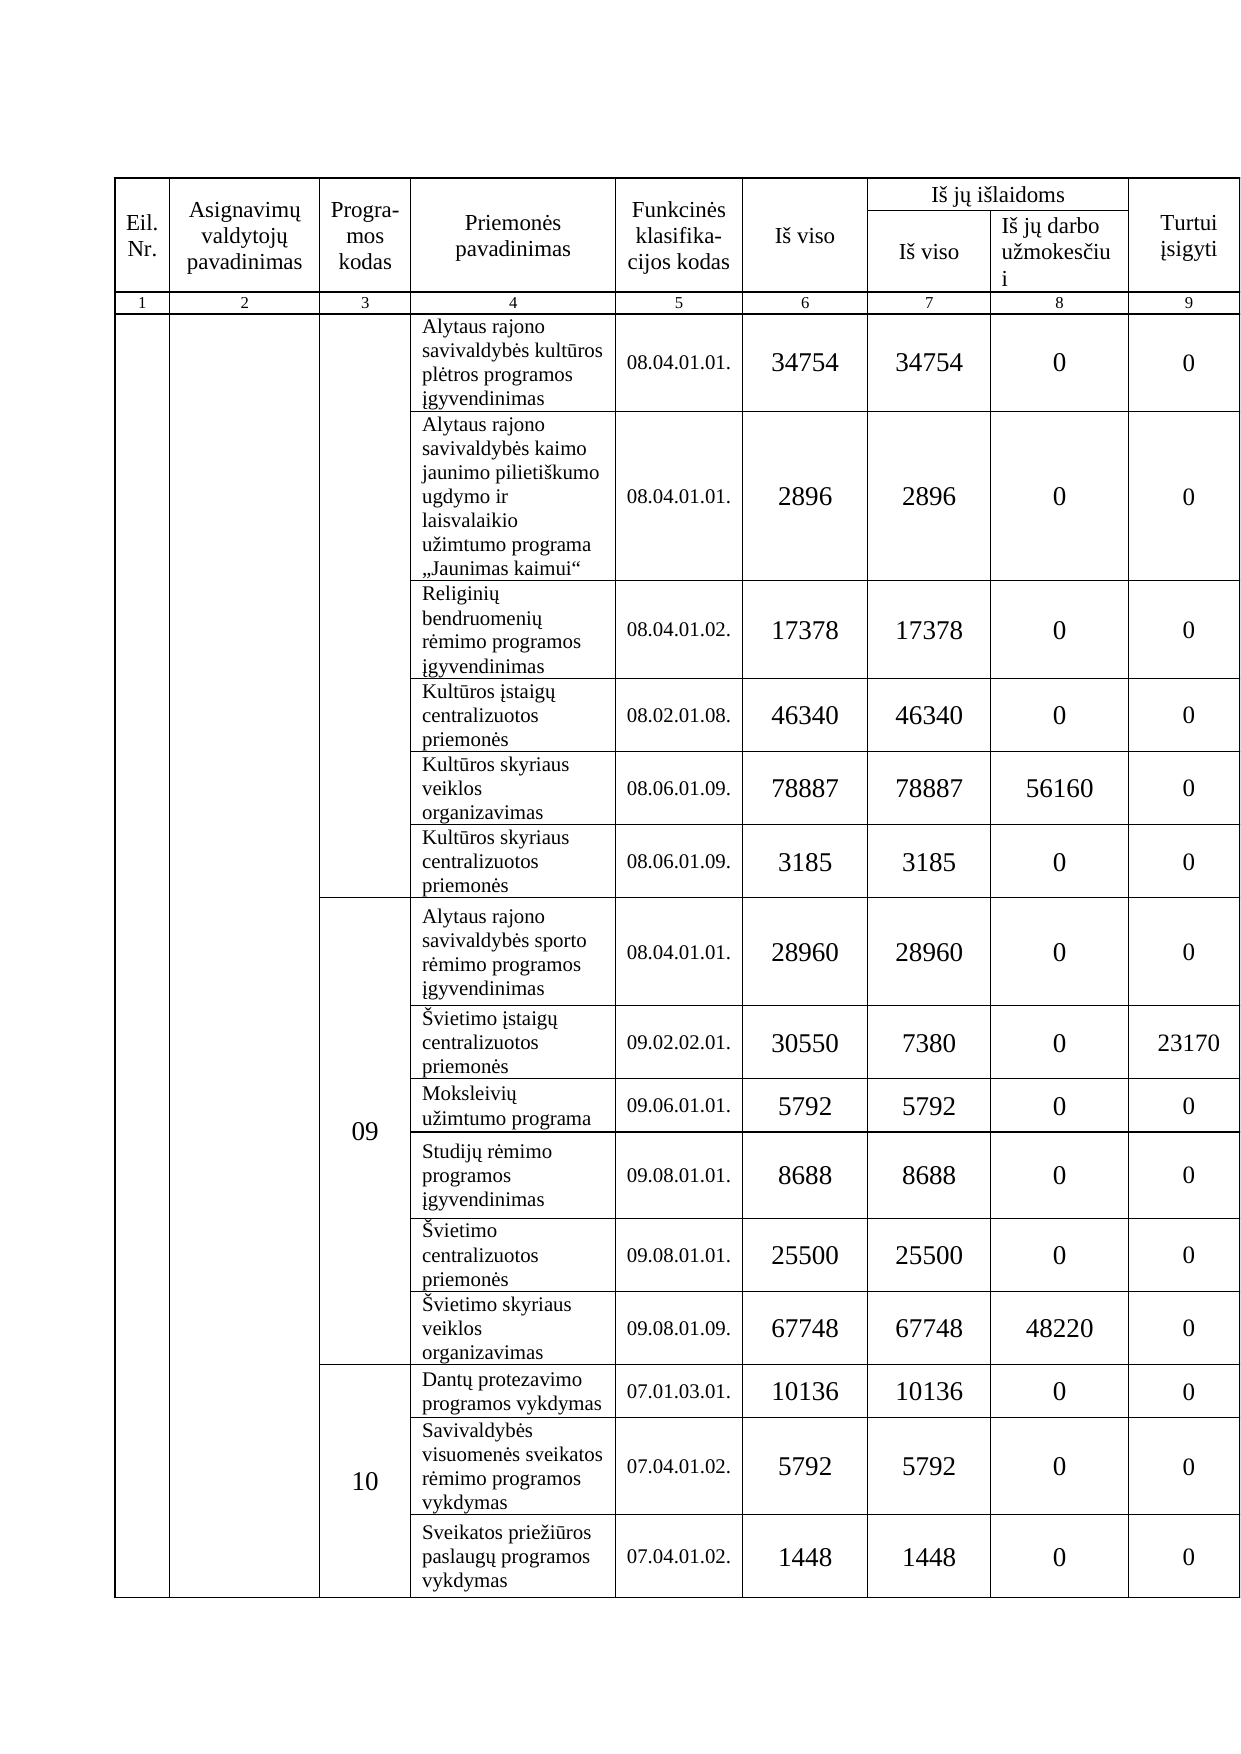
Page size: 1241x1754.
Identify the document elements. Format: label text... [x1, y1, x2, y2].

table_cell 08.06.01.09. [616, 752, 742, 824]
table_header Eil. Nr. [116, 179, 169, 291]
table_cell 0 [991, 898, 1128, 1005]
table_cell 0 [991, 679, 1128, 751]
table_cell 0 [1129, 752, 1239, 824]
table_header Iš jų išlaidoms [868, 179, 1128, 210]
table_cell 46340 [743, 679, 867, 751]
table_header Progra-mos kodas [320, 179, 410, 291]
table_cell 2896 [868, 412, 990, 580]
table_cell 10136 [743, 1365, 867, 1417]
table_cell 2 [170, 293, 319, 312]
table_cell Švietimo įstaigų centralizuotos priemonės [411, 1006, 615, 1078]
table_cell 0 [1129, 1365, 1239, 1417]
table_cell 56160 [991, 752, 1128, 824]
table_cell 09.08.01.01. [616, 1219, 742, 1291]
table_header Funkcinės klasifika-cijos kodas [616, 179, 742, 291]
table_cell Švietimo centralizuotos priemonės [411, 1219, 615, 1291]
table_cell 7 [868, 293, 990, 312]
table_cell 09.02.02.01. [616, 1006, 742, 1078]
table_cell 8688 [743, 1133, 867, 1217]
table_cell 0 [991, 1365, 1128, 1417]
table_cell 1 [116, 293, 169, 312]
table_cell 0 [991, 412, 1128, 580]
table_cell 2896 [743, 412, 867, 580]
table_header Asignavimų valdytojų pavadinimas [170, 179, 319, 291]
table_cell 09.08.01.01. [616, 1133, 742, 1217]
table_cell 8688 [868, 1133, 990, 1217]
table_cell 07.01.03.01. [616, 1365, 742, 1417]
table_cell 0 [1129, 1292, 1239, 1364]
table_cell 08.04.01.01. [616, 412, 742, 580]
table_cell Iš jų darbo užmokesčiui [991, 211, 1128, 291]
table_cell 3 [320, 293, 410, 312]
table_cell 08.06.01.09. [616, 825, 742, 897]
table_cell [170, 315, 319, 1597]
table_cell 0 [991, 1006, 1128, 1078]
table_cell 08.04.01.01. [616, 898, 742, 1005]
table_cell Savivaldybės visuomenės sveikatos rėmimo programos vykdymas [411, 1418, 615, 1514]
table_cell 07.04.01.02. [616, 1515, 742, 1597]
table_cell 78887 [743, 752, 867, 824]
table_cell 0 [991, 581, 1128, 678]
table_cell 30550 [743, 1006, 867, 1078]
table_cell 0 [1129, 1219, 1239, 1291]
table_cell 6 [743, 293, 867, 312]
table_cell 5792 [743, 1079, 867, 1131]
table_cell 0 [1129, 581, 1239, 678]
table_cell 17378 [743, 581, 867, 678]
table_cell 0 [991, 1515, 1128, 1597]
table_cell 48220 [991, 1292, 1128, 1364]
table_cell 9 [1129, 293, 1239, 312]
table_cell 09.06.01.01. [616, 1079, 742, 1131]
table_cell 46340 [868, 679, 990, 751]
table_cell 34754 [868, 315, 990, 411]
table_cell 7380 [868, 1006, 990, 1078]
table_cell 0 [991, 1133, 1128, 1217]
table_cell 67748 [743, 1292, 867, 1364]
table_cell 10136 [868, 1365, 990, 1417]
table_cell Alytaus rajono savivaldybės kultūros plėtros programos įgyvendinimas [411, 315, 615, 411]
table_cell 25500 [868, 1219, 990, 1291]
table_cell 1448 [743, 1515, 867, 1597]
table_cell 3185 [868, 825, 990, 897]
table_header Priemonės pavadinimas [411, 179, 615, 291]
table_cell 28960 [868, 898, 990, 1005]
table_cell Kultūros įstaigų centralizuotos priemonės [411, 679, 615, 751]
table_cell 0 [991, 1418, 1128, 1514]
table_cell Religinių bendruomenių rėmimo programos įgyvendinimas [411, 581, 615, 678]
table_cell 0 [1129, 315, 1239, 411]
table_cell 0 [1129, 825, 1239, 897]
table_cell 09 [320, 898, 410, 1364]
table_cell 0 [991, 1079, 1128, 1131]
table_cell Alytaus rajono savivaldybės kaimo jaunimo pilietiškumo ugdymo ir laisvalaikio užimtumo programa „Jaunimas kaimui“ [411, 412, 615, 580]
table_cell 0 [1129, 1133, 1239, 1217]
table_cell 08.02.01.08. [616, 679, 742, 751]
table_cell 5792 [868, 1079, 990, 1131]
table_header Turtui įsigyti [1129, 179, 1239, 291]
table_cell 1448 [868, 1515, 990, 1597]
table_cell 0 [1129, 412, 1239, 580]
table_cell Alytaus rajono savivaldybės sporto rėmimo programos įgyvendinimas [411, 898, 615, 1005]
table_cell Kultūros skyriaus centralizuotos priemonės [411, 825, 615, 897]
table_cell 23170 [1129, 1006, 1239, 1078]
table_cell 0 [1129, 679, 1239, 751]
table_cell 67748 [868, 1292, 990, 1364]
table_cell 3185 [743, 825, 867, 897]
table_cell 17378 [868, 581, 990, 678]
table_cell Moksleivių užimtumo programa [411, 1079, 615, 1131]
table_cell 0 [991, 315, 1128, 411]
table_cell 0 [1129, 1079, 1239, 1131]
table_cell 5792 [743, 1418, 867, 1514]
table_cell Švietimo skyriaus veiklos organizavimas [411, 1292, 615, 1364]
table_cell Studijų rėmimo programos įgyvendinimas [411, 1133, 615, 1217]
table_cell 08.04.01.02. [616, 581, 742, 678]
table_cell [116, 315, 169, 1597]
table_cell 0 [1129, 1418, 1239, 1514]
table_cell 0 [1129, 1515, 1239, 1597]
table_cell 5 [616, 293, 742, 312]
table_cell 4 [411, 293, 615, 312]
table_cell 0 [991, 825, 1128, 897]
table_cell [320, 315, 410, 897]
table_cell 09.08.01.09. [616, 1292, 742, 1364]
table_cell 78887 [868, 752, 990, 824]
table_cell 34754 [743, 315, 867, 411]
table_cell 07.04.01.02. [616, 1418, 742, 1514]
table_cell 0 [991, 1219, 1128, 1291]
table_cell 10 [320, 1365, 410, 1597]
table_cell 5792 [868, 1418, 990, 1514]
table_cell 25500 [743, 1219, 867, 1291]
table_cell 08.04.01.01. [616, 315, 742, 411]
table_cell Sveikatos priežiūros paslaugų programos vykdymas [411, 1515, 615, 1597]
table_cell 0 [1129, 898, 1239, 1005]
table_header Iš viso [743, 179, 867, 291]
table_cell Iš viso [868, 211, 990, 291]
table_cell 8 [991, 293, 1128, 312]
table_cell Dantų protezavimo programos vykdymas [411, 1365, 615, 1417]
table_cell Kultūros skyriaus veiklos organizavimas [411, 752, 615, 824]
table_cell 28960 [743, 898, 867, 1005]
